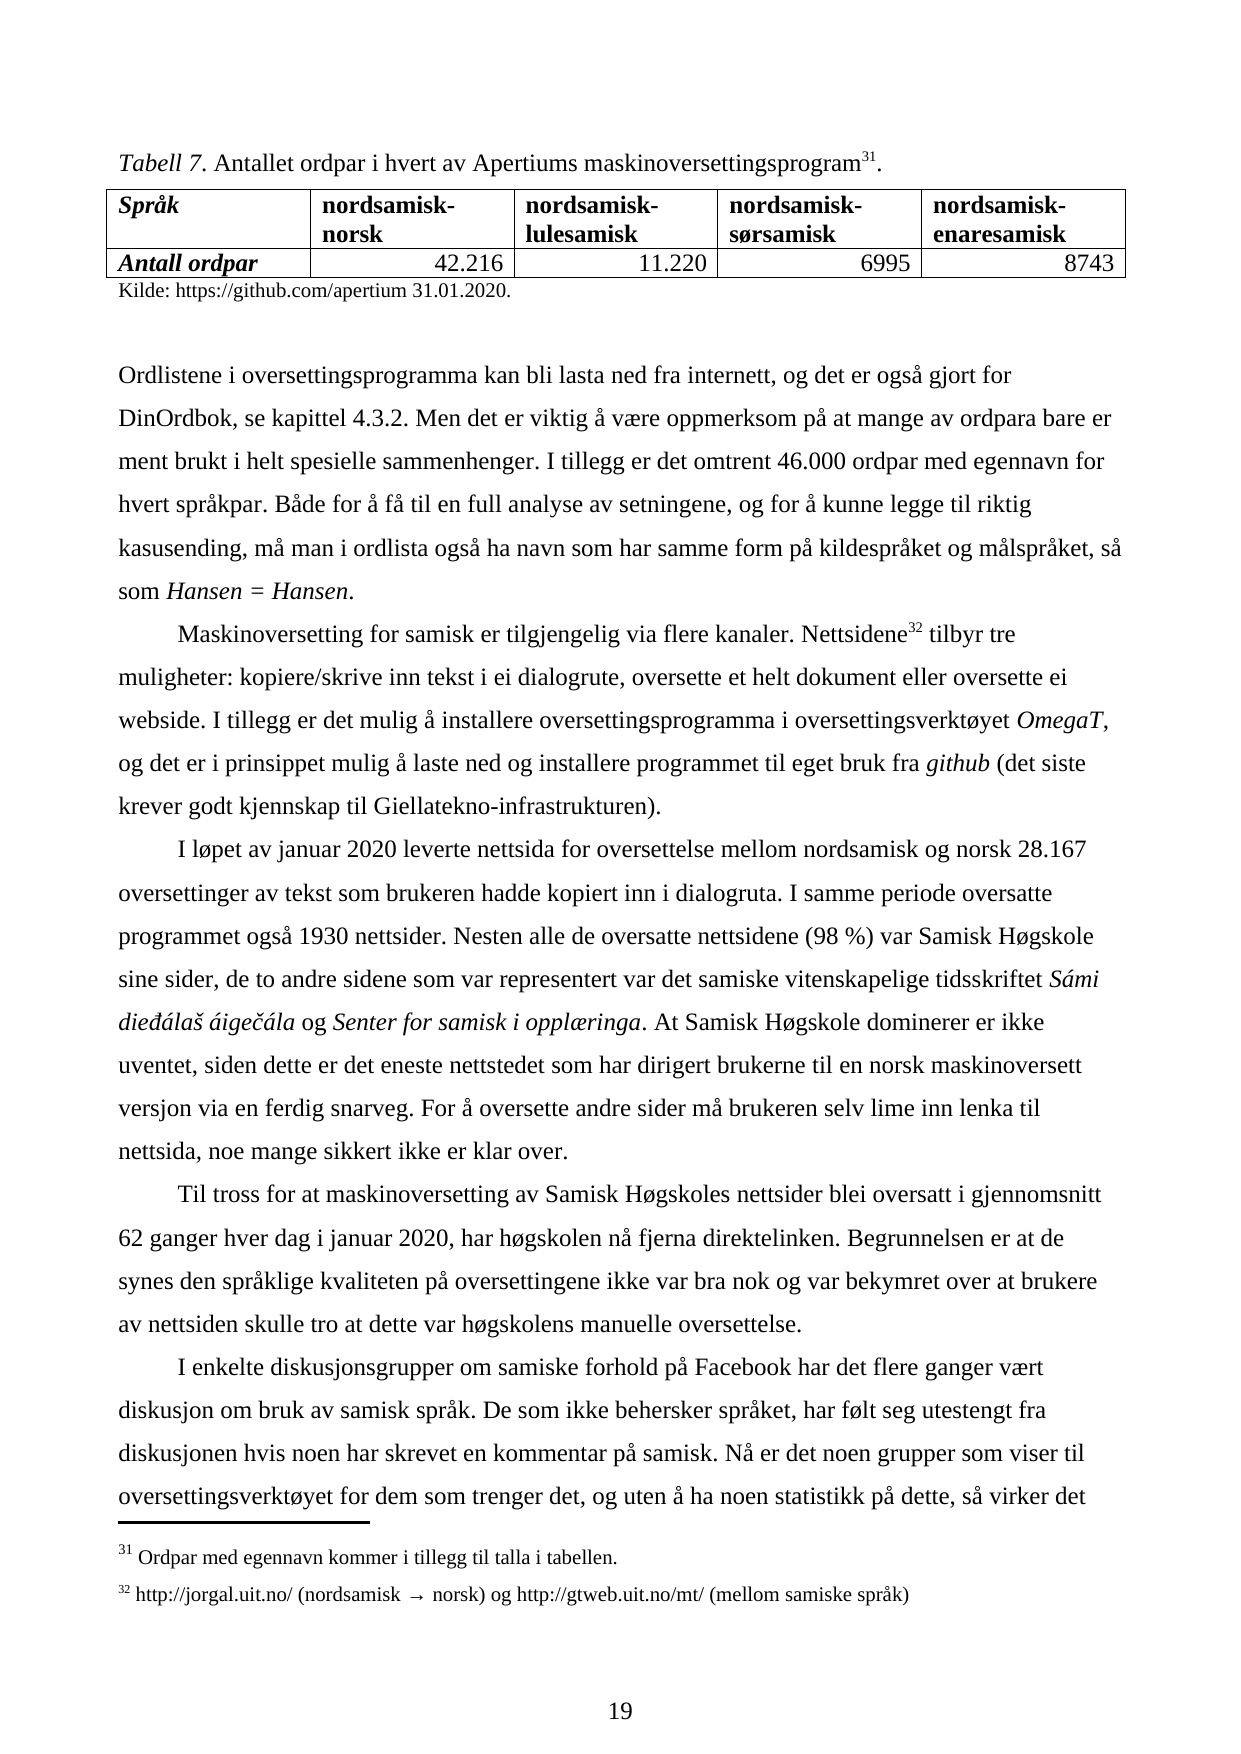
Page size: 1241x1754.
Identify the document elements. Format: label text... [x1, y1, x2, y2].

text Ordpar med egennavn kommer i tillegg til talla i tabellen. [118, 1541, 1122, 1570]
table_header nordsamisk-sørsamisk [718, 190, 921, 247]
table_cell 11.220 [515, 249, 717, 277]
text Tabell 7. Antallet ordpar i hvert av Apertiums maskinoversettingsprogram. [118, 148, 1122, 176]
text I løpet av januar 2020 leverte nettsida for oversettelse mellom nordsamisk og norsk 28.167 oversettinger av tekst som brukeren hadde kopiert inn i dialogruta. I samme periode oversatte programmet også 1930 nettsider. Nesten alle de oversatte nettsidene (98 %) var Samisk Høgskole sine sider, de to andre sidene som var representert var det samiske vitenskapelige tidsskriftet Sámi dieđálaš áigečála og Senter for samisk i opplæringa. At Samisk Høgskole dominerer er ikke uventet, siden dette er det eneste nettstedet som har dirigert brukerne til en norsk maskinoversett versjon via en ferdig snarveg. For å oversette andre sider må brukeren selv lime inn lenka til nettsida, noe mange sikkert ikke er klar over. [118, 834, 1122, 1165]
text I enkelte diskusjonsgrupper om samiske forhold på Facebook har det flere ganger vært diskusjon om bruk av samisk språk. De som ikke behersker språket, har følt seg utestengt fra diskusjonen hvis noen har skrevet en kommentar på samisk. Nå er det noen grupper som viser til oversettingsverktøyet for dem som trenger det, og uten å ha noen statistikk på dette, så virker det [118, 1352, 1122, 1510]
table_cell 42.216 [311, 249, 514, 277]
text Ordlistene i oversettingsprogramma kan bli lasta ned fra internett, og det er også gjort for DinOrdbok, se kapittel 4.3.2. Men det er viktig å være oppmerksom på at mange av ordpara bare er ment brukt i helt spesielle sammenhenger. I tillegg er det omtrent 46.000 ordpar med egennavn for hvert språkpar. Både for å få til en full analyse av setningene, og for å kunne legge til riktig kasusending, må man i ordlista også ha navn som har samme form på kildespråket og målspråket, så som Hansen = Hansen. [118, 360, 1122, 604]
table_header nordsamisk-norsk [311, 190, 514, 247]
text Maskinoversetting for samisk er tilgjengelig via flere kanaler. Nettsidene tilbyr tre muligheter: kopiere/skrive inn tekst i ei dialogrute, oversette et helt dokument eller oversette ei webside. I tillegg er det mulig å installere oversettingsprogramma i oversettingsverktøyet OmegaT, og det er i prinsippet mulig å laste ned og installere programmet til eget bruk fra github (det siste krever godt kjennskap til Giellatekno-infrastrukturen). [118, 619, 1122, 820]
text Til tross for at maskinoversetting av Samisk Høgskoles nettsider blei oversatt i gjennomsnitt 62 ganger hver dag i januar 2020, har høgskolen nå fjerna direktelinken. Begrunnelsen er at de synes den språklige kvaliteten på oversettingene ikke var bra nok og var bekymret over at brukere av nettsiden skulle tro at dette var høgskolens manuelle oversettelse. [118, 1179, 1122, 1338]
table_header Språk [107, 190, 310, 247]
table_header nordsamisk-lulesamisk [515, 190, 717, 247]
table_cell 6995 [718, 249, 921, 277]
table_cell Antall ordpar [107, 249, 310, 277]
text Kilde: https://github.com/apertium 31.01.2020. [118, 278, 1122, 302]
table_cell 8743 [922, 249, 1125, 277]
table_header nordsamisk-enaresamisk [922, 190, 1125, 247]
text http://jorgal.uit.no/ (nordsamisk → norsk) og http://gtweb.uit.no/mt/ (mellom samiske språk) [118, 1582, 1122, 1606]
